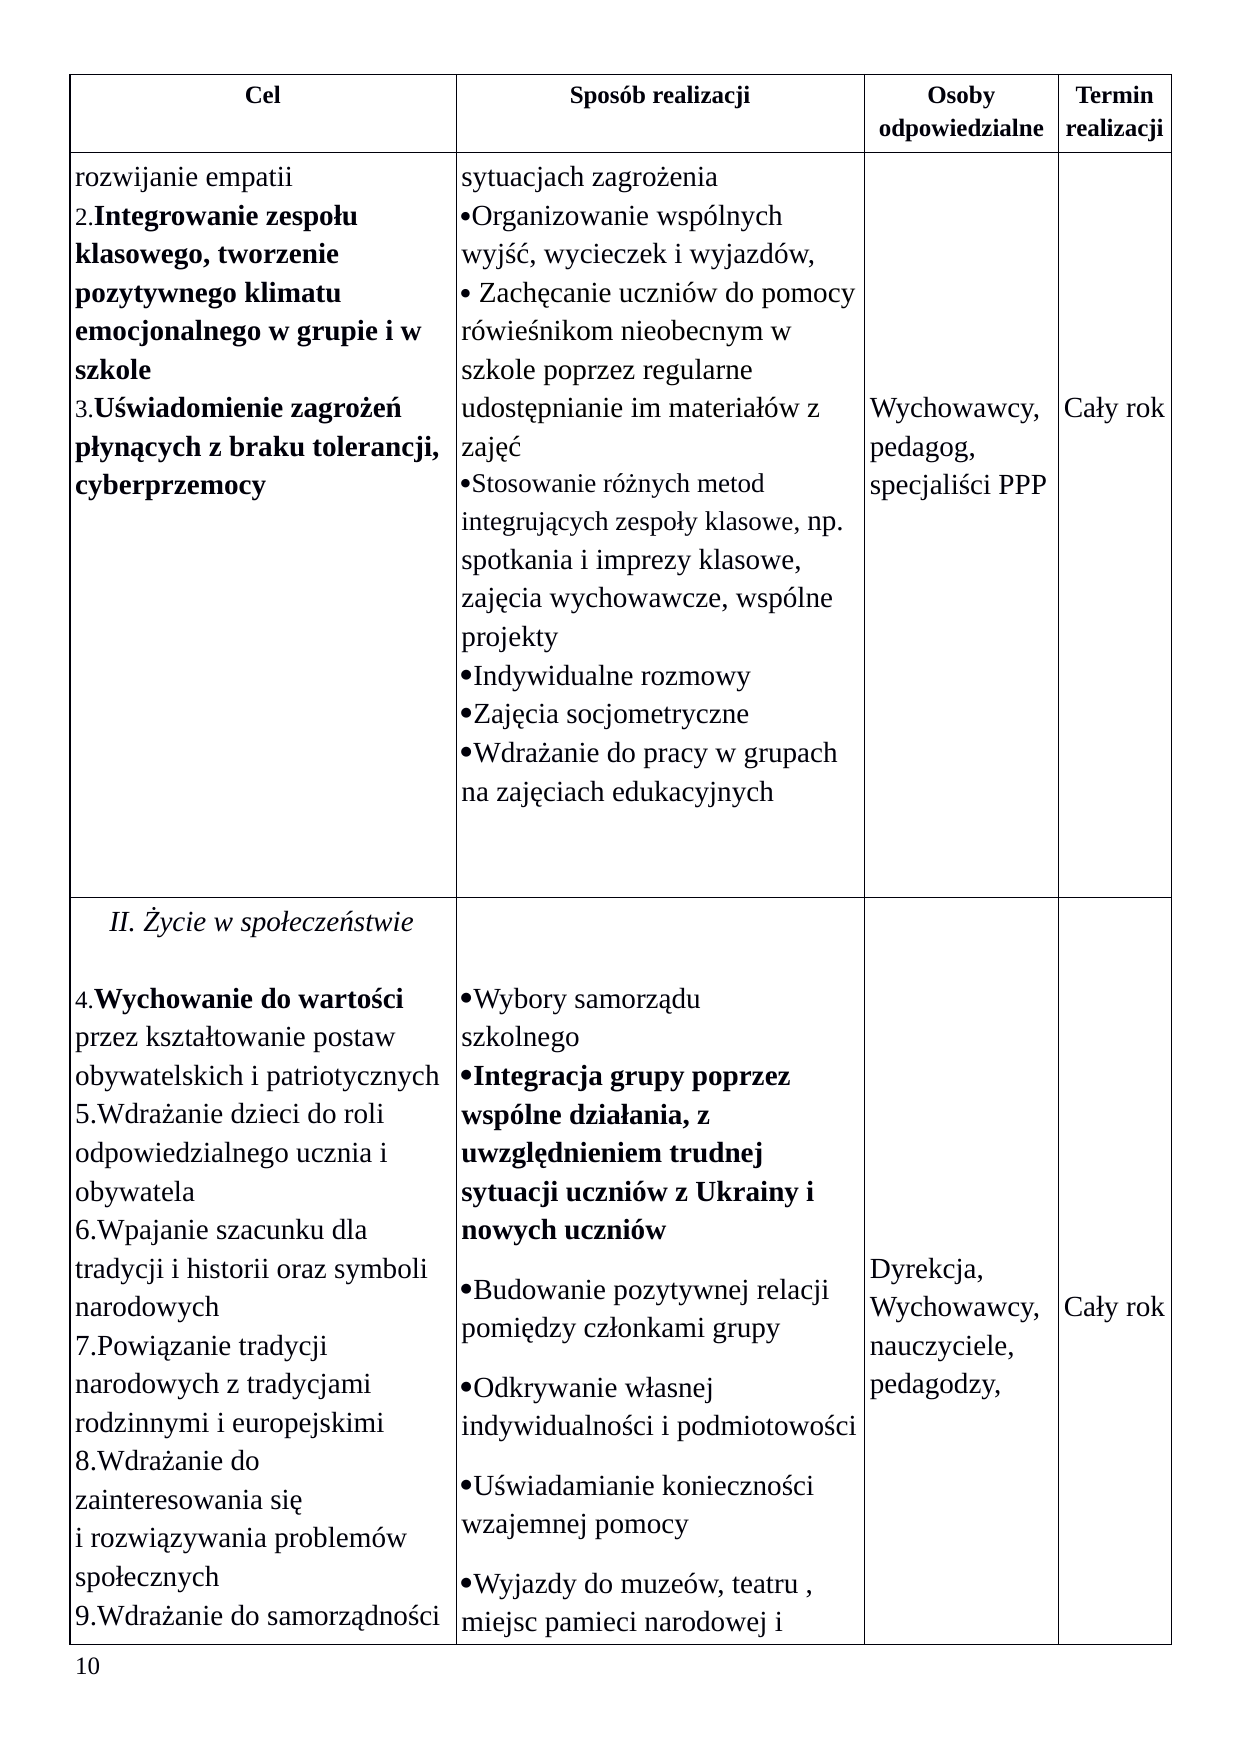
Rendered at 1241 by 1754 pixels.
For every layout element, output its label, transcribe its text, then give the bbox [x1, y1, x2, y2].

table_header Termin realizacji [1059, 75, 1171, 152]
table_header Osoby odpowiedzialne [865, 75, 1058, 152]
table_header Sposób realizacji [457, 75, 864, 152]
table_cell Cały rok [1059, 898, 1171, 1644]
table_cell II. Życie w społeczeństwie Wychowanie do wartości przez kształtowanie postaw obywatelskich i patriotycznych Wdrażanie dzieci do roli odpowiedzialnego ucznia i obywatela Wpajanie szacunku dla tradycji i historii oraz symboli narodowych Powiązanie tradycji narodowych z tradycjami rodzinnymi i europejskimi Wdrażanie do zainteresowania się i rozwiązywania problemów społecznych Wdrażanie do samorządności Kształtowanie poczucia odpowiedzialności i wrażliwości na potrzeby innych, rozwijanie empatii Zapobieganie zachowaniom agresywnym, ksenofobicznym, nacjonalistycznym oraz innym o charakterze wykluczającym Rozwijanie poczucia przynależności do społeczności lokalnej, ojczyzny, społeczności europejskiej Kształtowanie aktywnej postawy wobec przyszłej pracy zawodowej oraz wymagań rynku pracy Bezpieczne i celowe wykorzystywanie technologii informacyjno – komunikacyjnych Uczenie dobrego gospodarowania czasem wolnym III. Uczestnictwo w kulturze Kultywowanie tradycji narodowych, regionalnych, religijnych i rodzinnych Kształtowanie umiejętności odczytania różnorodnych tekstów kultury: obrazów, przekazów multimedialnych, ikonografii, tekstów obecnych w życiu codziennym i ich trafnej interpretacji, poruszanie się w obszarze kultury symbolicznej Kształtowanie tolerancji i wzajemnej współpracy międzynarodowej, poszanowania innych kultur i tradycji Zapoznanie z dorobkiem kulturowym narodu. Kształtowanie kultury bycia [71, 898, 456, 1644]
table_cell Wybory samorządu szkolnego Integracja grupy poprzez wspólne działania, z uwzględnieniem trudnej sytuacji uczniów z Ukrainy i nowych uczniów Budowanie pozytywnej relacji pomiędzy członkami grupy Odkrywanie własnej indywidualności i podmiotowości Uświadamianie konieczności wzajemnej pomocy Wyjazdy do muzeów, teatru , miejsc pamieci narodowej i galerii sztuki Podejmowanie wspólnych akcji charytatywnych, np. WOŚP, zbiórki żywności, paczek świątecznych i innych potrzebnych artykułów, nakrętek, również na dzieci z Ukrainy i ich rodaków, „Szkoła pamięta” Udzielanie uczniom informacji dotyczących osób i instytucji zajmujących się udzielaniem pomocy w sytuacjach kryzysowych Wdrażanie do umiejętnej reakcji na sytuację kryzysową ( przemoc i agresja w szkole i miejscu zamieszkania, bycie świadkiem wypadku itp.) Lekcje z wychowawcą, spotkania z pedagogiem, policją, specjalistami, zajęcia profilaktyczne Organizowanie spotkań integracyjnych z osobami niepełnosprawnymi, Zachęcanie do korzystania z zajęć pozalekcyjnych ( piłka nożna, zespół regionalny, szkoła muzyczna, basen, biegi narciarskie, szkółka malarska, haft itp.) Organizowanie uroczystości szkolnych związanych ze świętami narodowymi Wolontariat szkolny Rozmowy indywidualne Zajęcia wychowawcze, zgodne z potrzebami uczniów Zajęcia z doradztwa zawodowego Praca na lekcji z wykorzystaniem urządzeń cyfrowych Omawianie problematyki związanej z funkcją przekazów multimedialnych, korzyści i zagrożeń z nimi związanych Podtrzymywanie szkolnych i klasowych tradycji poprzez uroczyste akademie, apele Prezentacje twórczości uczniów, np. podczas imprez i konkursów szkolnych Kultywowanie obrzędów religijnych np. klasowe spotkania wigilijne Wprowadzenie elementów wychowania regionalnego na wybranych zajęciach i podczas konkursów o charakterze regionalnym Poznawanie dziejów narodowych poprzez różnorodne działania: wywiady, montaże literacko – muzyczne, Zajęcia dotyczące kultury bycia i odpowiedniego zachowania - szacunku do drugiego człowieka Podkreślanie ważnych wydarzeń i rocznic poprzez strój galowy (BIAŁA KOSZULA, czarne lub granatowe spodnie lub spódnica) [457, 898, 864, 1644]
table_cell sytuacjach zagrożenia Organizowanie wspólnych wyjść, wycieczek i wyjazdów, Zachęcanie uczniów do pomocy rówieśnikom nieobecnym w szkole poprzez regularne udostępnianie im materiałów z zajęć Stosowanie różnych metod integrujących zespoły klasowe, np. spotkania i imprezy klasowe, zajęcia wychowawcze, wspólne projekty Indywidualne rozmowy Zajęcia socjometryczne Wdrażanie do pracy w grupach na zajęciach edukacyjnych [457, 153, 864, 897]
table_cell Wychowawcy, pedagog, specjaliści PPP [865, 153, 1058, 897]
table_cell Dyrekcja, Wychowawcy, nauczyciele, pedagodzy, [865, 898, 1058, 1644]
table_cell Cały rok [1059, 153, 1171, 897]
table_header Cel [71, 75, 456, 152]
table_cell rozwijanie empatii Integrowanie zespołu klasowego, tworzenie pozytywnego klimatu emocjonalnego w grupie i w szkole Uświadomienie zagrożeń płynących z braku tolerancji, cyberprzemocy [71, 153, 456, 897]
